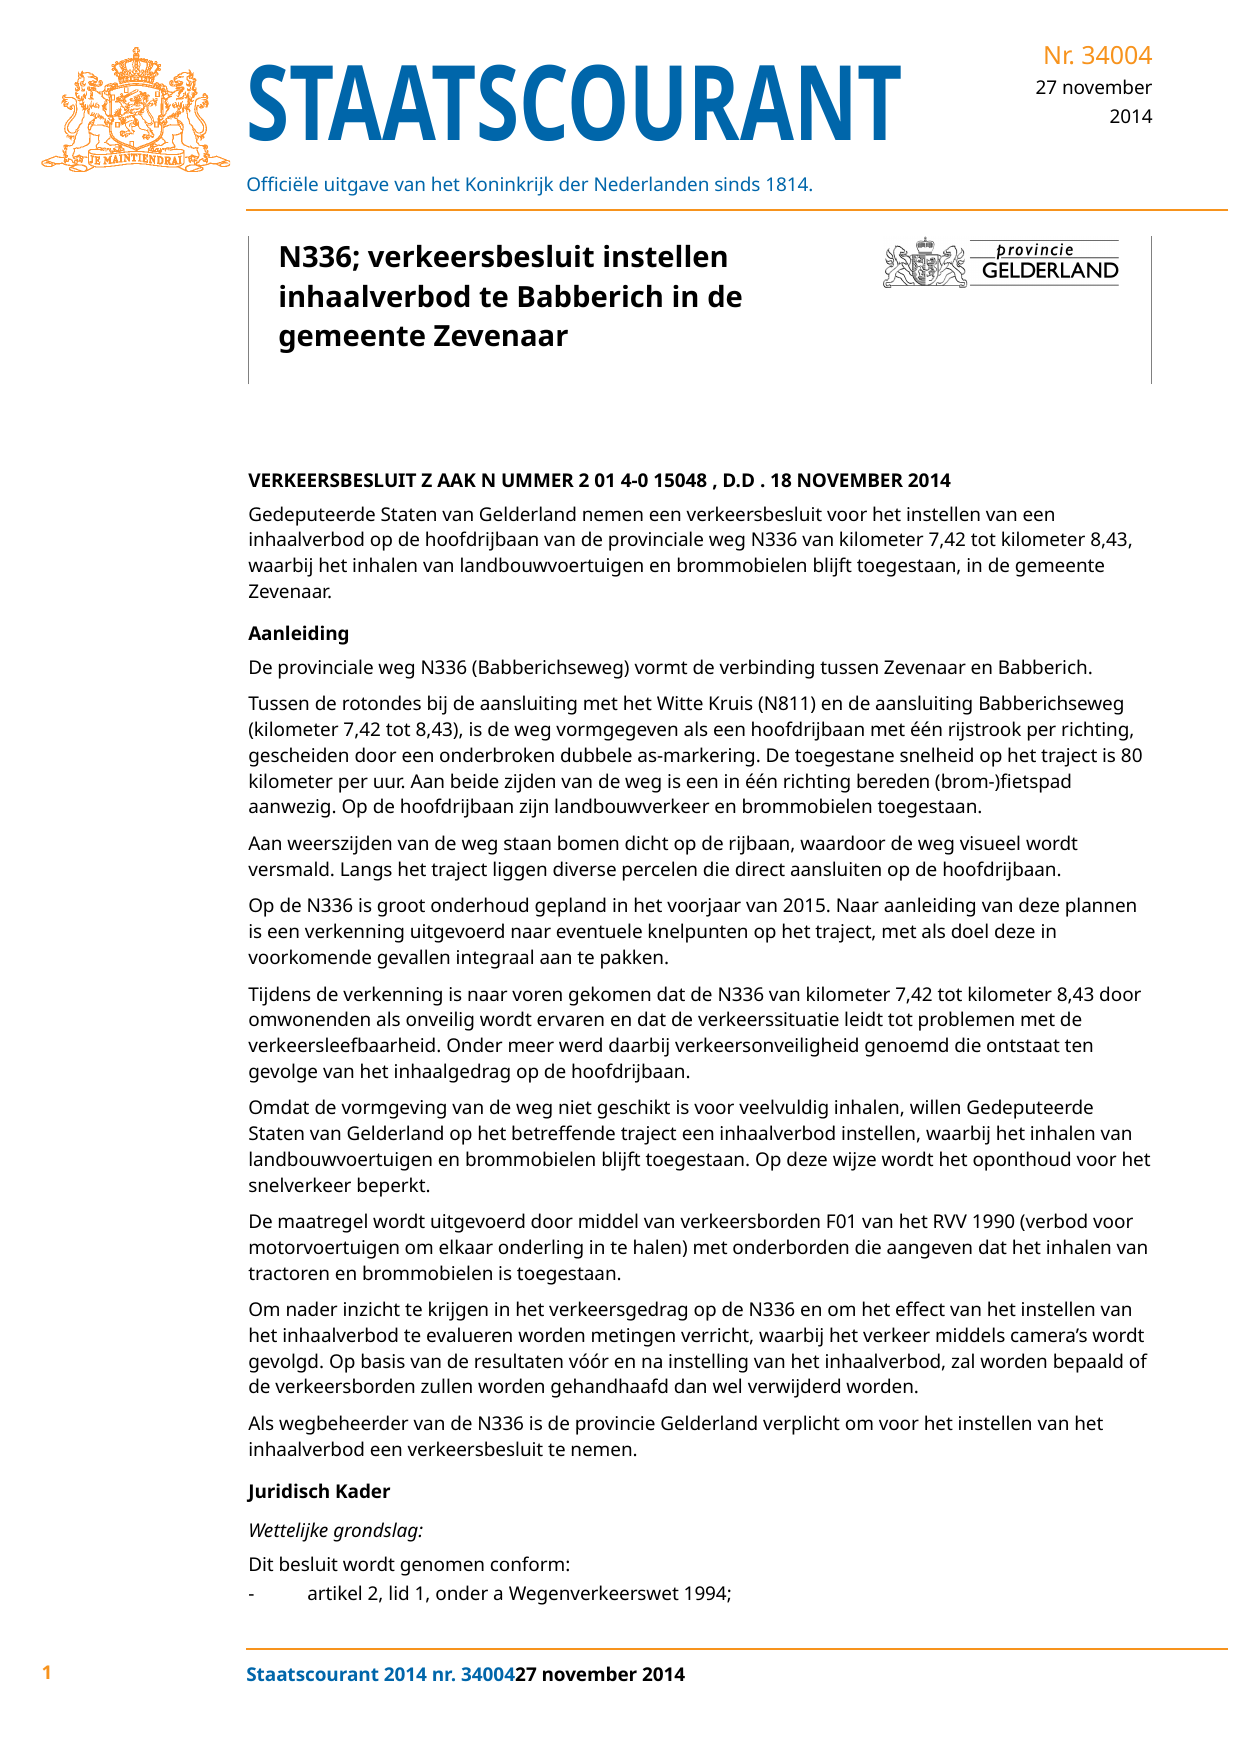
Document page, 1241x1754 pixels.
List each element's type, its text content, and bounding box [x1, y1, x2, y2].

picture [882, 236, 1119, 290]
text VERKEERSBESLUIT Z AAK N UMMER 2 01 4-0 15048 , D.D . 18 NOVEMBER 2014 [248, 467, 1152, 492]
list artikel 2, lid 1, onder a Wegenverkeerswet 1994; [248, 1580, 1152, 1605]
text Dit besluit wordt genomen conform: [248, 1551, 1152, 1577]
text De provinciale weg N336 (Babberichseweg) vormt de verbinding tussen Zevenaar en Babberich. [248, 654, 1152, 680]
text Juridisch Kader [248, 1478, 1152, 1504]
text Als wegbeheerder van de N336 is de provincie Gelderland verplicht om voor het instellen van het inhaalverbod een verkeersbesluit te nemen. [248, 1410, 1152, 1462]
text Om nader inzicht te krijgen in het verkeersgedrag op de N336 en om het effect van het instellen van het inhaalverbod te evalueren worden metingen verricht, waarbij het verkeer middels camera’s wordt gevolgd. Op basis van de resultaten vóór en na instelling van het inhaalverbod, zal worden bepaald of de verkeersborden zullen worden gehandhaafd dan wel verwijderd worden. [248, 1297, 1152, 1399]
picture [41, 47, 231, 172]
text Aanleiding [248, 620, 1152, 646]
text De maatregel wordt uitgevoerd door middel van verkeersborden F01 van het RVV 1990 (verbod voor motorvoertuigen om elkaar onderling in te halen) met onderborden die aangeven dat het inhalen van tractoren en brommobielen is toegestaan. [248, 1208, 1152, 1286]
text Op de N336 is groot onderhoud gepland in het voorjaar van 2015. Naar aanleiding van deze plannen is een verkenning uitgevoerd naar eventuele knelpunten op het traject, met als doel deze in voorkomende gevallen integraal aan te pakken. [248, 893, 1152, 970]
text Omdat de vormgeving van de weg niet geschikt is voor veelvuldig inhalen, willen Gedeputeerde Staten van Gelderland op het betreffende traject een inhaalverbod instellen, waarbij het inhalen van landbouwvoertuigen en brommobielen blijft toegestaan. Op deze wijze wordt het oponthoud voor het snelverkeer beperkt. [248, 1094, 1152, 1197]
table_header N336; verkeersbesluit instellen inhaalverbod te Babberich in de gemeente Zevenaar [249, 236, 850, 384]
text Aan weerszijden van de weg staan bomen dicht op de rijbaan, waardoor de weg visueel wordt versmald. Langs het traject liggen diverse percelen die direct aansluiten op de hoofdrijbaan. [248, 830, 1152, 882]
table_header [850, 236, 1151, 384]
text Tussen de rotondes bij de aansluiting met het Witte Kruis (N811) en de aansluiting Babberichseweg (kilometer 7,42 tot 8,43), is de weg vormgegeven als een hoofdrijbaan met één rijstrook per richting, gescheiden door een onderbroken dubbele as-markering. De toegestane snelheid op het traject is 80 kilometer per uur. Aan beide zijden van de weg is een in één richting bereden (brom-)fietspad aanwezig. Op de hoofdrijbaan zijn landbouwverkeer en brommobielen toegestaan. [248, 691, 1152, 819]
text Gedeputeerde Staten van Gelderland nemen een verkeersbesluit voor het instellen van een inhaalverbod op de hoofdrijbaan van de provinciale weg N336 van kilometer 7,42 tot kilometer 8,43, waarbij het inhalen van landbouwvoertuigen en brommobielen blijft toegestaan, in de gemeente Zevenaar. [248, 501, 1152, 604]
text Tijdens de verkenning is naar voren gekomen dat de N336 van kilometer 7,42 tot kilometer 8,43 door omwonenden als onveilig wordt ervaren en dat de verkeerssituatie leidt tot problemen met de verkeersleefbaarheid. Onder meer werd daarbij verkeersonveiligheid genoemd die ontstaat ten gevolge van het inhaalgedrag op de hoofdrijbaan. [248, 981, 1152, 1084]
text Wettelijke grondslag: [248, 1517, 1152, 1543]
